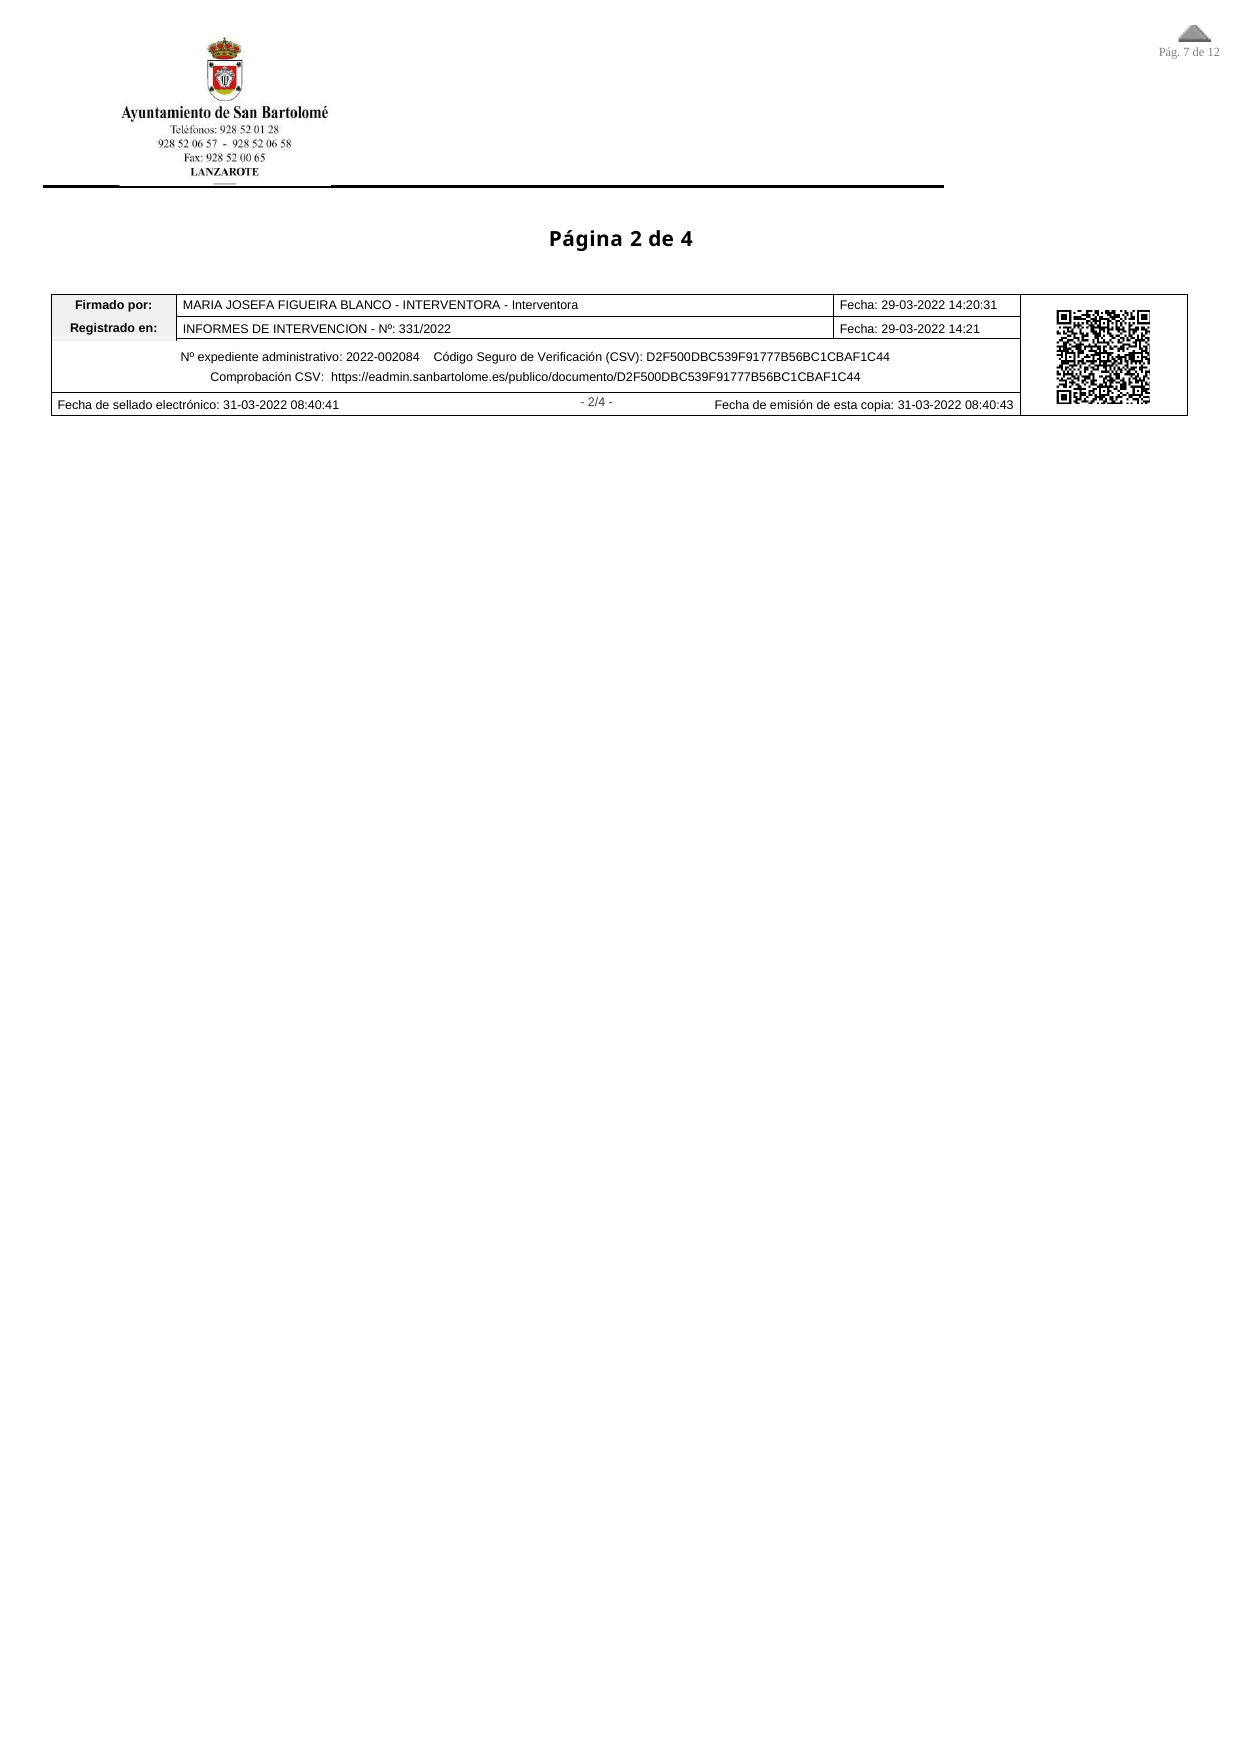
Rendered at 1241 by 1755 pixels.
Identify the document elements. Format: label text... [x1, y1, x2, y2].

table_cell INFORMES DE INTERVENCION - Nº: 331/2022 [177, 317, 833, 337]
picture [1177, 25, 1211, 42]
table_cell Fecha: 29-03-2022 14:21 [834, 317, 1020, 337]
table_header MARIA JOSEFA FIGUEIRA BLANCO - INTERVENTORA - Interventora [177, 295, 833, 316]
table_cell Fecha de sellado electrónico: 31-03-2022 08:40:41 - 2/4 - Fecha de emisión de esta copia: 31-03-2022 08:40:43 [52, 393, 1020, 415]
table_cell Registrado en: [52, 319, 176, 337]
table_header Fecha: 29-03-2022 14:20:31 [834, 295, 1020, 316]
picture [119, 36, 331, 186]
table_cell Nº expediente administrativo: 2022-002084 Código Seguro de Verificación (CSV): D2F500DBC539F91777B56BC1CBAF1C44 Comprobación CSV: https://eadmin.sanbartolome.es/publico/documento/D2F500DBC539F91777B56BC1CBAF1C44 [52, 339, 1020, 392]
text Página 2 de 4 [230, 224, 1011, 253]
table_header [1021, 295, 1187, 415]
table_header Firmado por: [52, 295, 176, 316]
picture [1056, 310, 1150, 404]
